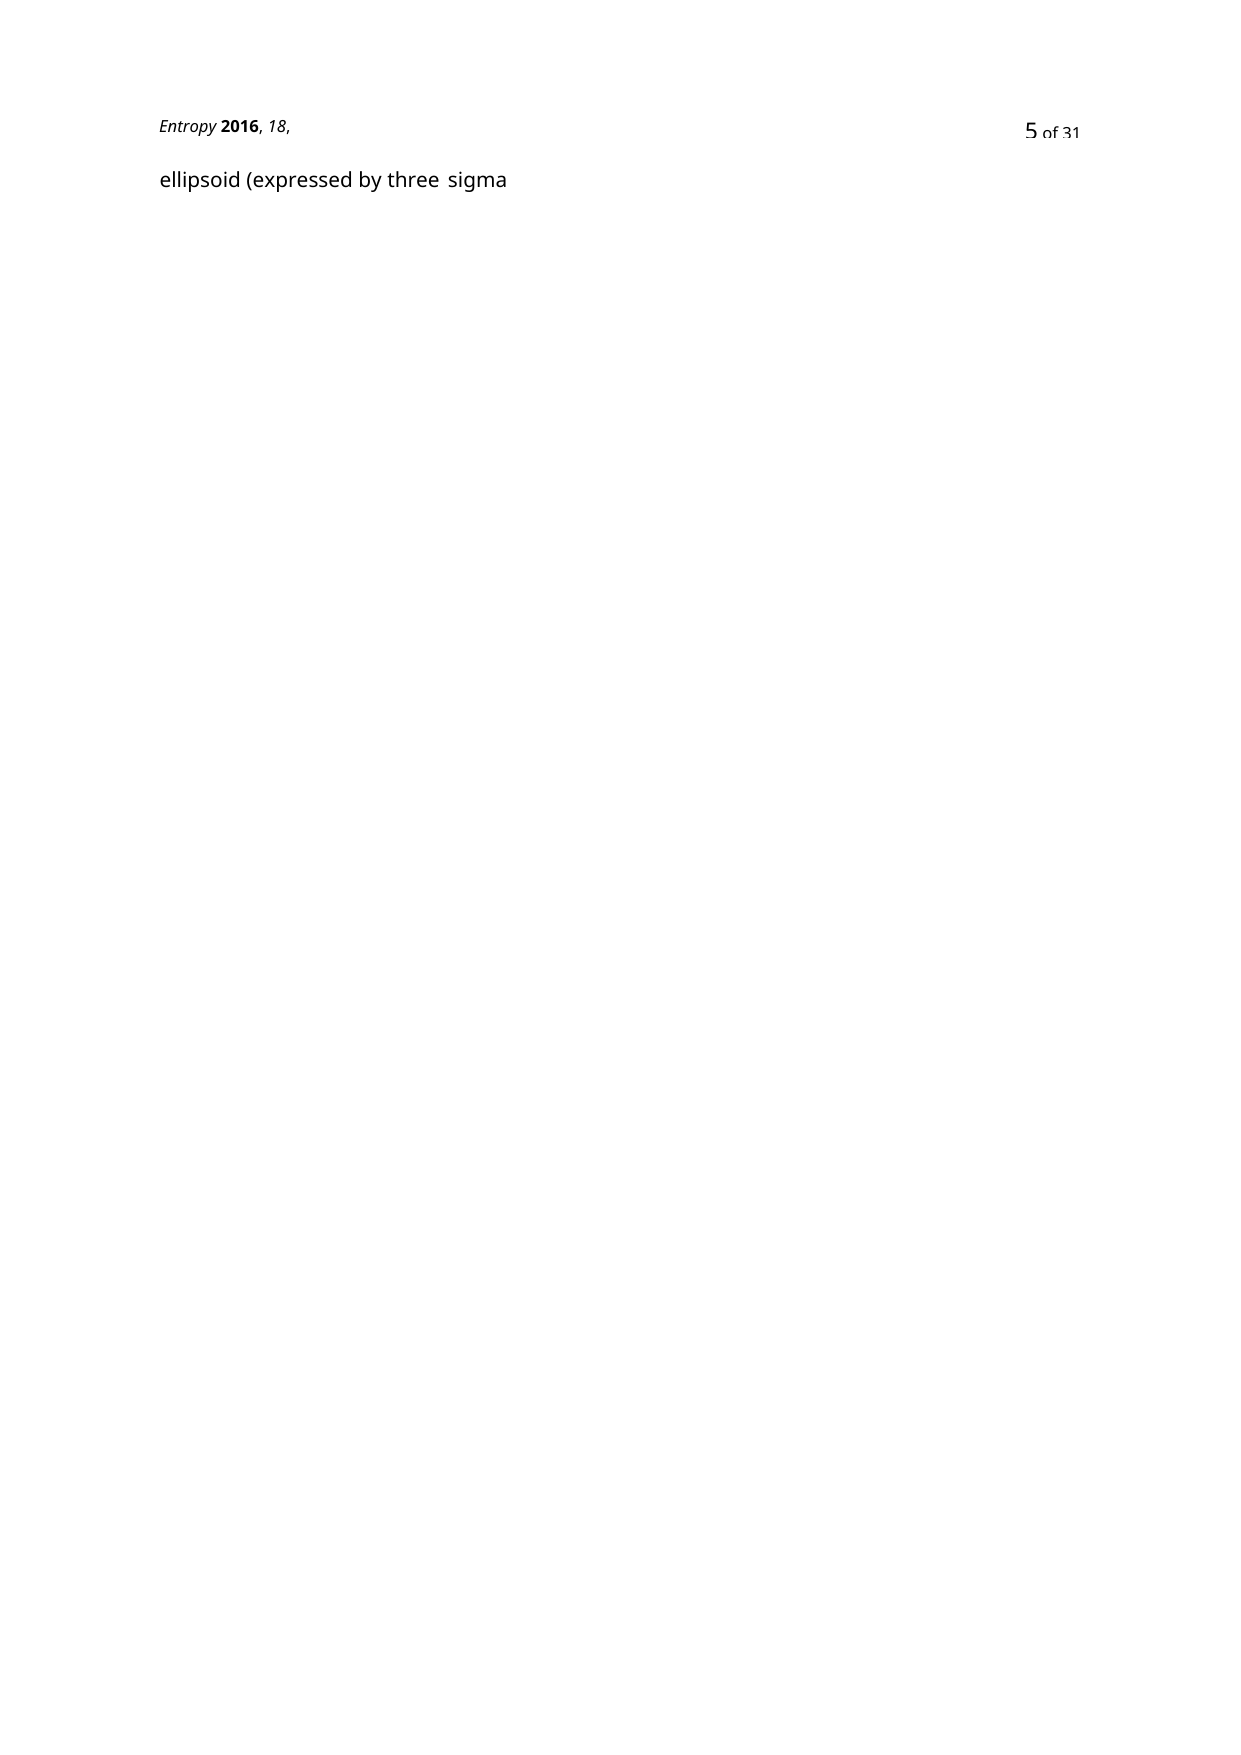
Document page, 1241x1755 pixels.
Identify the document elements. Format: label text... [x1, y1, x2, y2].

text ellipsoid (expressed by three sigma [159, 165, 1081, 193]
